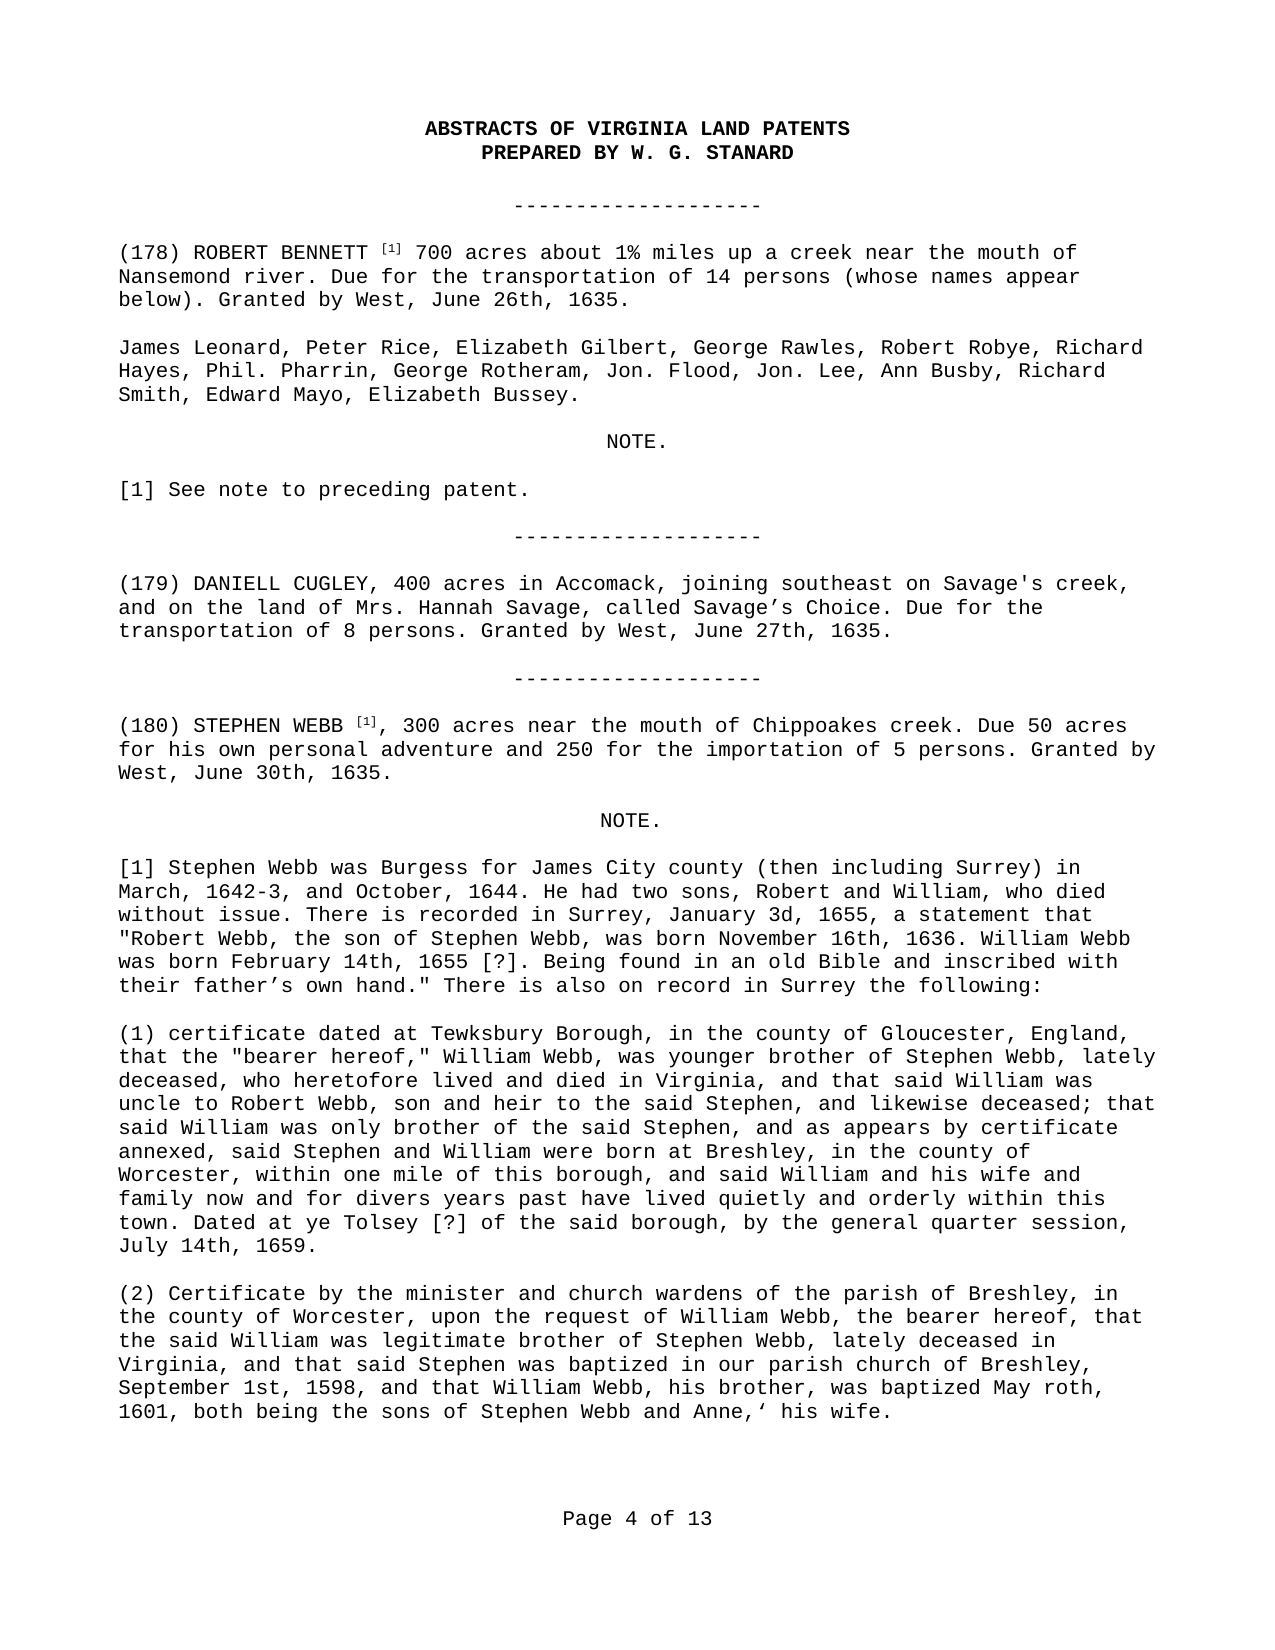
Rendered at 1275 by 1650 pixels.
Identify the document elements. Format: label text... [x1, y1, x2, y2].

text James Leonard, Peter Rice, Elizabeth Gilbert, George Rawles, Robert Robye, Richard Hayes, Phil. Pharrin, George Rotheram, Jon. Flood, Jon. Lee, Ann Busby, Richard Smith, Edward Mayo, Elizabeth Bussey. [118, 337, 1157, 408]
text -------------------- [118, 195, 1157, 218]
text (1) certificate dated at Tewksbury Borough, in the county of Gloucester, England, that the "bearer hereof," William Webb, was younger brother of Stephen Webb, lately deceased, who heretofore lived and died in Virginia, and that said William was uncle to Robert Webb, son and heir to the said Stephen, and likewise deceased; that said William was only brother of the said Stephen, and as appears by certificate annexed, said Stephen and William were born at Breshley, in the county of Worcester, within one mile of this borough, and said William and his wife and family now and for divers years past have lived quietly and orderly within this town. Dated at ye Tolsey [?] of the said borough, by the general quarter session, July 14th, 1659. [118, 1022, 1157, 1259]
text -------------------- [118, 668, 1157, 691]
text NOTE. [118, 431, 1157, 455]
text [1] Stephen Webb was Burgess for James City county (then including Surrey) in March, 1642-3, and October, 1644. He had two sons, Robert and William, who died without issue. There is recorded in Surrey, January 3d, 1655, a statement that "Robert Webb, the son of Stephen Webb, was born November 16th, 1636. William Webb was born February 14th, 1655 [?]. Being found in an old Bible and inscribed with their father’s own hand." There is also on record in Surrey the following: [118, 857, 1157, 999]
text NOTE. [118, 810, 1157, 833]
text (178) ROBERT BENNETT [1] 700 acres about 1% miles up a creek near the mouth of Nansemond river. Due for the transportation of 14 persons (whose names appear below). Granted by West, June 26th, 1635. [118, 242, 1157, 313]
text -------------------- [118, 526, 1157, 549]
text (179) DANIELL CUGLEY, 400 acres in Accomack, joining southeast on Savage's creek, and on the land of Mrs. Hannah Savage, called Savage’s Choice. Due for the transportation of 8 persons. Granted by West, June 27th, 1635. [118, 573, 1157, 644]
text [1] See note to preceding patent. [118, 479, 1157, 502]
text (180) STEPHEN WEBB [1], 300 acres near the mouth of Chippoakes creek. Due 50 acres for his own personal adventure and 250 for the importation of 5 persons. Granted by West, June 30th, 1635. [118, 715, 1157, 786]
text (2) Certificate by the minister and church wardens of the parish of Breshley, in the county of Worcester, upon the request of William Webb, the bearer hereof, that the said William was legitimate brother of Stephen Webb, lately deceased in Virginia, and that said Stephen was baptized in our parish church of Breshley, September 1st, 1598, and that William Webb, his brother, was baptized May roth, 1601, both being the sons of Stephen Webb and Anne,‘ his wife. [118, 1283, 1157, 1424]
